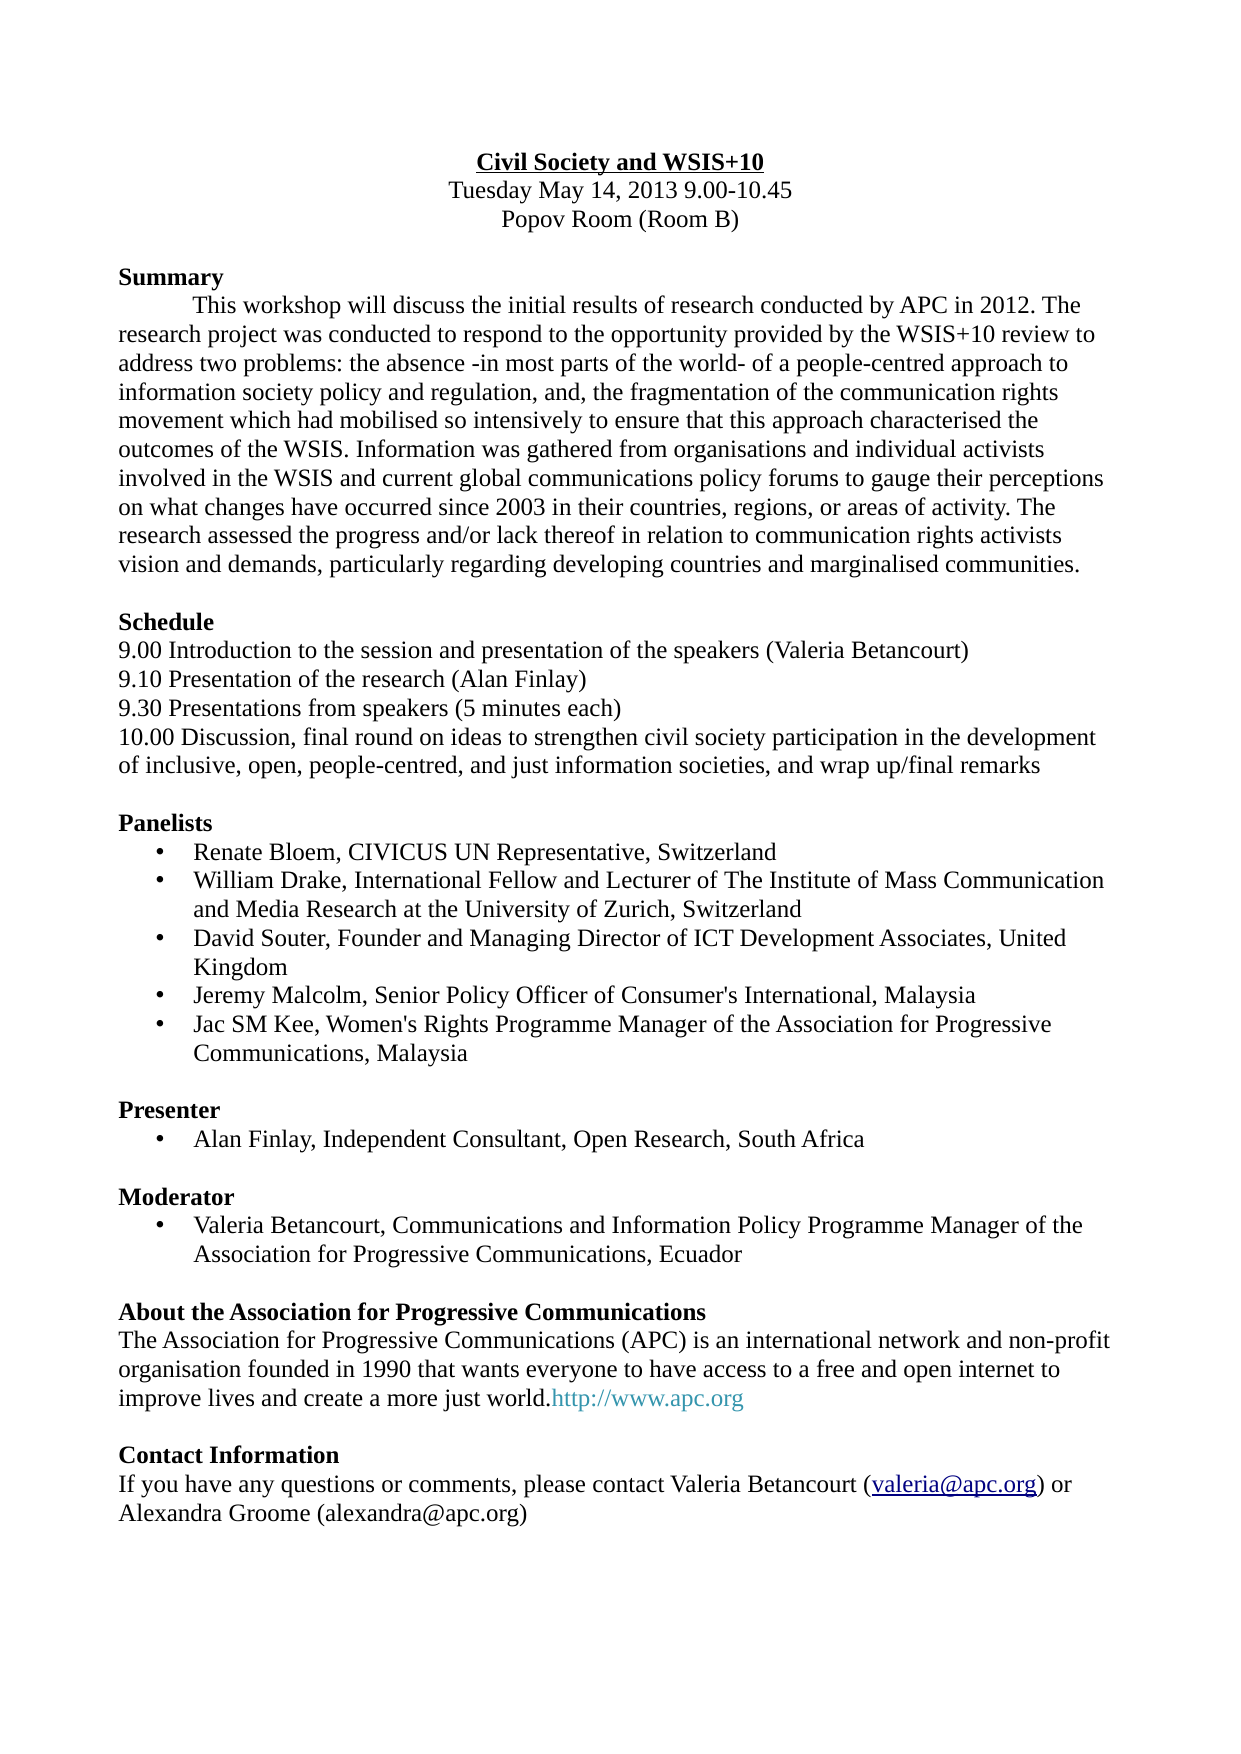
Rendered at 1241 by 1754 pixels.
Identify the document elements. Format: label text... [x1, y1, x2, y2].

text Schedule [118, 607, 1122, 636]
text This workshop will discuss the initial results of research conducted by APC in 2012. The research project was conducted to respond to the opportunity provided by the WSIS+10 review to address two problems: the absence -in most parts of the world- of a people-centred approach to information society policy and regulation, and, the fragmentation of the communication rights movement which had mobilised so intensively to ensure that this approach characterised the outcomes of the WSIS. Information was gathered from organisations and individual activists involved in the WSIS and current global communications policy forums to gauge their perceptions on what changes have occurred since 2003 in their countries, regions, or areas of activity. The research assessed the progress and/or lack thereof in relation to communication rights activists vision and demands, particularly regarding developing countries and marginalised communities. [118, 291, 1122, 578]
text Tuesday May 14, 2013 9.00-10.45 [118, 176, 1122, 204]
text Contact Information [118, 1441, 1122, 1469]
text Moderator [118, 1182, 1122, 1211]
list David Souter, Founder and Managing Director of ICT Development Associates, United Kingdom [156, 923, 1122, 981]
text Popov Room (Room B) [118, 204, 1122, 233]
text 9.00 Introduction to the session and presentation of the speakers (Valeria Betancourt) [118, 636, 1122, 664]
text 10.00 Discussion, final round on ideas to strengthen civil society participation in the development of inclusive, open, people-centred, and just information societies, and wrap up/final remarks [118, 722, 1122, 779]
list Renate Bloem, CIVICUS UN Representative, Switzerland [156, 837, 1122, 866]
list Jac SM Kee, Women's Rights Programme Manager of the Association for Progressive Communications, Malaysia [156, 1009, 1122, 1067]
text 9.10 Presentation of the research (Alan Finlay) [118, 664, 1122, 693]
text Civil Society and WSIS+10 [118, 147, 1122, 176]
list Valeria Betancourt, Communications and Information Policy Programme Manager of the Association for Progressive Communications, Ecuador [156, 1211, 1122, 1268]
text Panelists [118, 808, 1122, 837]
list William Drake, International Fellow and Lecturer of The Institute of Mass Communication and Media Research at the University of Zurich, Switzerland [156, 866, 1122, 923]
list Jeremy Malcolm, Senior Policy Officer of Consumer's International, Malaysia [156, 981, 1122, 1009]
text About the Association for Progressive Communications The Association for Progressive Communications (APC) is an international network and non-profit organisation founded in 1990 that wants everyone to have access to a free and open internet to improve lives and create a more just world.http://www.apc.org [118, 1297, 1122, 1412]
text 9.30 Presentations from speakers (5 minutes each) [118, 693, 1122, 722]
list Alan Finlay, Independent Consultant, Open Research, South Africa [156, 1124, 1122, 1153]
text Summary [118, 262, 1122, 291]
text Presenter [118, 1096, 1122, 1124]
text If you have any questions or comments, please contact Valeria Betancourt (valeria@apc.org) or Alexandra Groome (alexandra@apc.org) [118, 1469, 1122, 1527]
